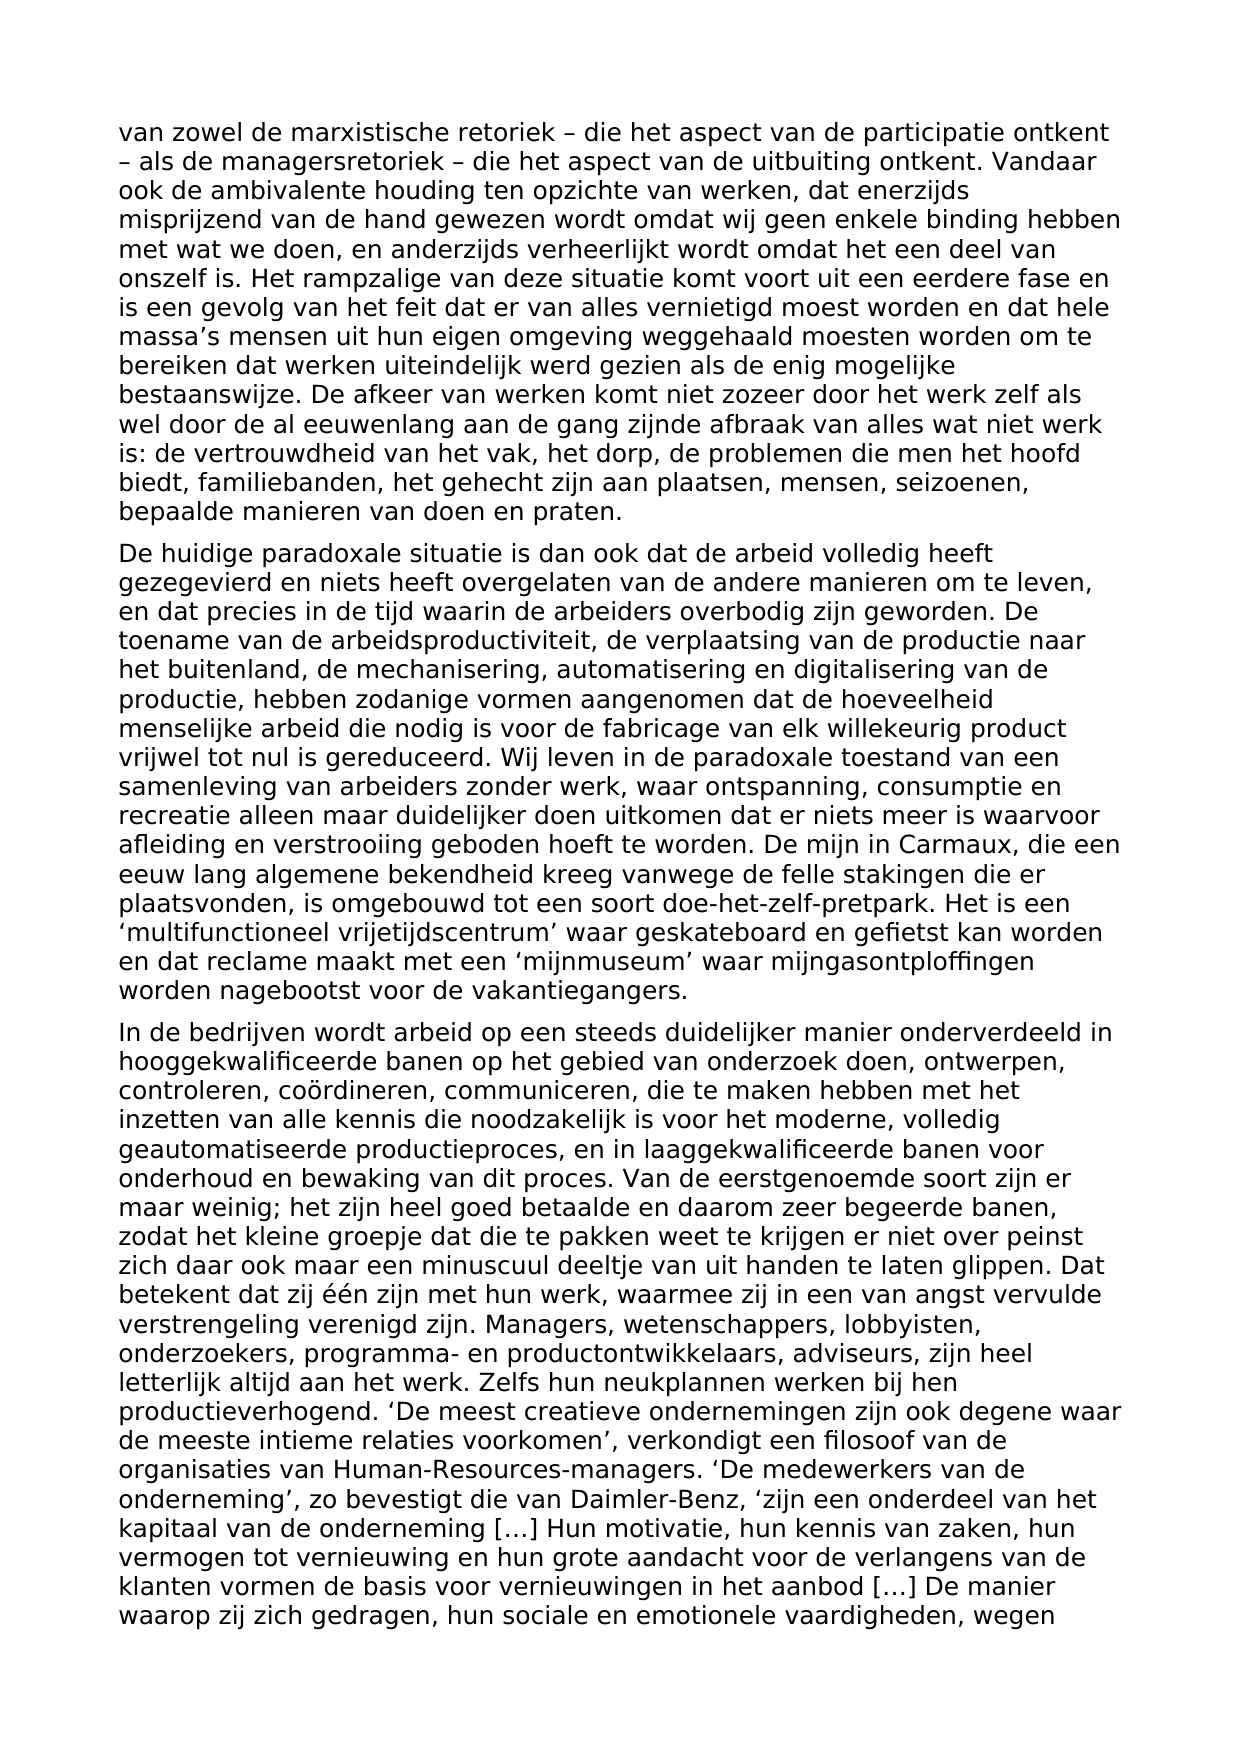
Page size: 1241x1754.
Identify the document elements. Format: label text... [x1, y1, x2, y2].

text De huidige paradoxale situatie is dan ook dat de arbeid volledig heeft gezegevierd en niets heeft overgelaten van de andere manieren om te leven, en dat precies in de tijd waarin de arbeiders overbodig zijn geworden. De toename van de arbeidsproductiviteit, de verplaatsing van de productie naar het buitenland, de mechanisering, automatisering en digitalisering van de productie, hebben zodanige vormen aangenomen dat de hoeveelheid menselijke arbeid die nodig is voor de fabricage van elk willekeurig product vrijwel tot nul is gereduceerd. Wij leven in de paradoxale toestand van een samenleving van arbeiders zonder werk, waar ontspanning, consumptie en recreatie alleen maar duidelijker doen uitkomen dat er niets meer is waarvoor afleiding en verstrooiing geboden hoeft te worden. De mijn in Carmaux, die een eeuw lang algemene bekendheid kreeg vanwege de felle stakingen die er plaatsvonden, is omgebouwd tot een soort doe-het-zelf-pretpark. Het is een ‘multifunctioneel vrijetijdscentrum’ waar geskateboard en gefietst kan worden en dat reclame maakt met een ‘mijnmuseum’ waar mijngasontploffingen worden nagebootst voor de vakantiegangers. [118, 539, 1122, 1006]
text In de bedrijven wordt arbeid op een steeds duidelijker manier onderverdeeld in hooggekwalificeerde banen op het gebied van onderzoek doen, ontwerpen, controleren, coördineren, communiceren, die te maken hebben met het inzetten van alle kennis die noodzakelijk is voor het moderne, volledig geautomatiseerde productieproces, en in laaggekwalificeerde banen voor onderhoud en bewaking van dit proces. Van de eerstgenoemde soort zijn er maar weinig; het zijn heel goed betaalde en daarom zeer begeerde banen, zodat het kleine groepje dat die te pakken weet te krijgen er niet over peinst zich daar ook maar een minuscuul deeltje van uit handen te laten glippen. Dat betekent dat zij één zijn met hun werk, waarmee zij in een van angst vervulde verstrengeling verenigd zijn. Managers, wetenschappers, lobbyisten, onderzoekers, programma- en productontwikkelaars, adviseurs, zijn heel letterlijk altijd aan het werk. Zelfs hun neukplannen werken bij hen productieverhogend. ‘De meest creatieve ondernemingen zijn ook degene waar de meeste intieme relaties voorkomen’, verkondigt een filosoof van de organisaties van Human-Resources-managers. ‘De medewerkers van de onderneming’, zo bevestigt die van Daimler-Benz, ‘zijn een onderdeel van het kapitaal van de onderneming […] Hun motivatie, hun kennis van zaken, hun vermogen tot vernieuwing en hun grote aandacht voor de verlangens van de klanten vormen de basis voor vernieuwingen in het aanbod […] De manier waarop zij zich gedragen, hun sociale en emotionele vaardigheden, wegen [118, 1018, 1122, 1631]
text van zowel de marxistische retoriek – die het aspect van de participatie ontkent – als de managersretoriek – die het aspect van de uitbuiting ontkent. Vandaar ook de ambivalente houding ten opzichte van werken, dat enerzijds misprijzend van de hand gewezen wordt omdat wij geen enkele binding hebben met wat we doen, en anderzijds verheerlijkt wordt omdat het een deel van onszelf is. Het rampzalige van deze situatie komt voort uit een eerdere fase en is een gevolg van het feit dat er van alles vernietigd moest worden en dat hele massa’s mensen uit hun eigen omgeving weggehaald moesten worden om te bereiken dat werken uiteindelijk werd gezien als de enig mogelijke bestaanswijze. De afkeer van werken komt niet zozeer door het werk zelf als wel door de al eeuwenlang aan de gang zijnde afbraak van alles wat niet werk is: de vertrouwdheid van het vak, het dorp, de problemen die men het hoofd biedt, familiebanden, het gehecht zijn aan plaatsen, mensen, seizoenen, bepaalde manieren van doen en praten. [118, 118, 1122, 526]
